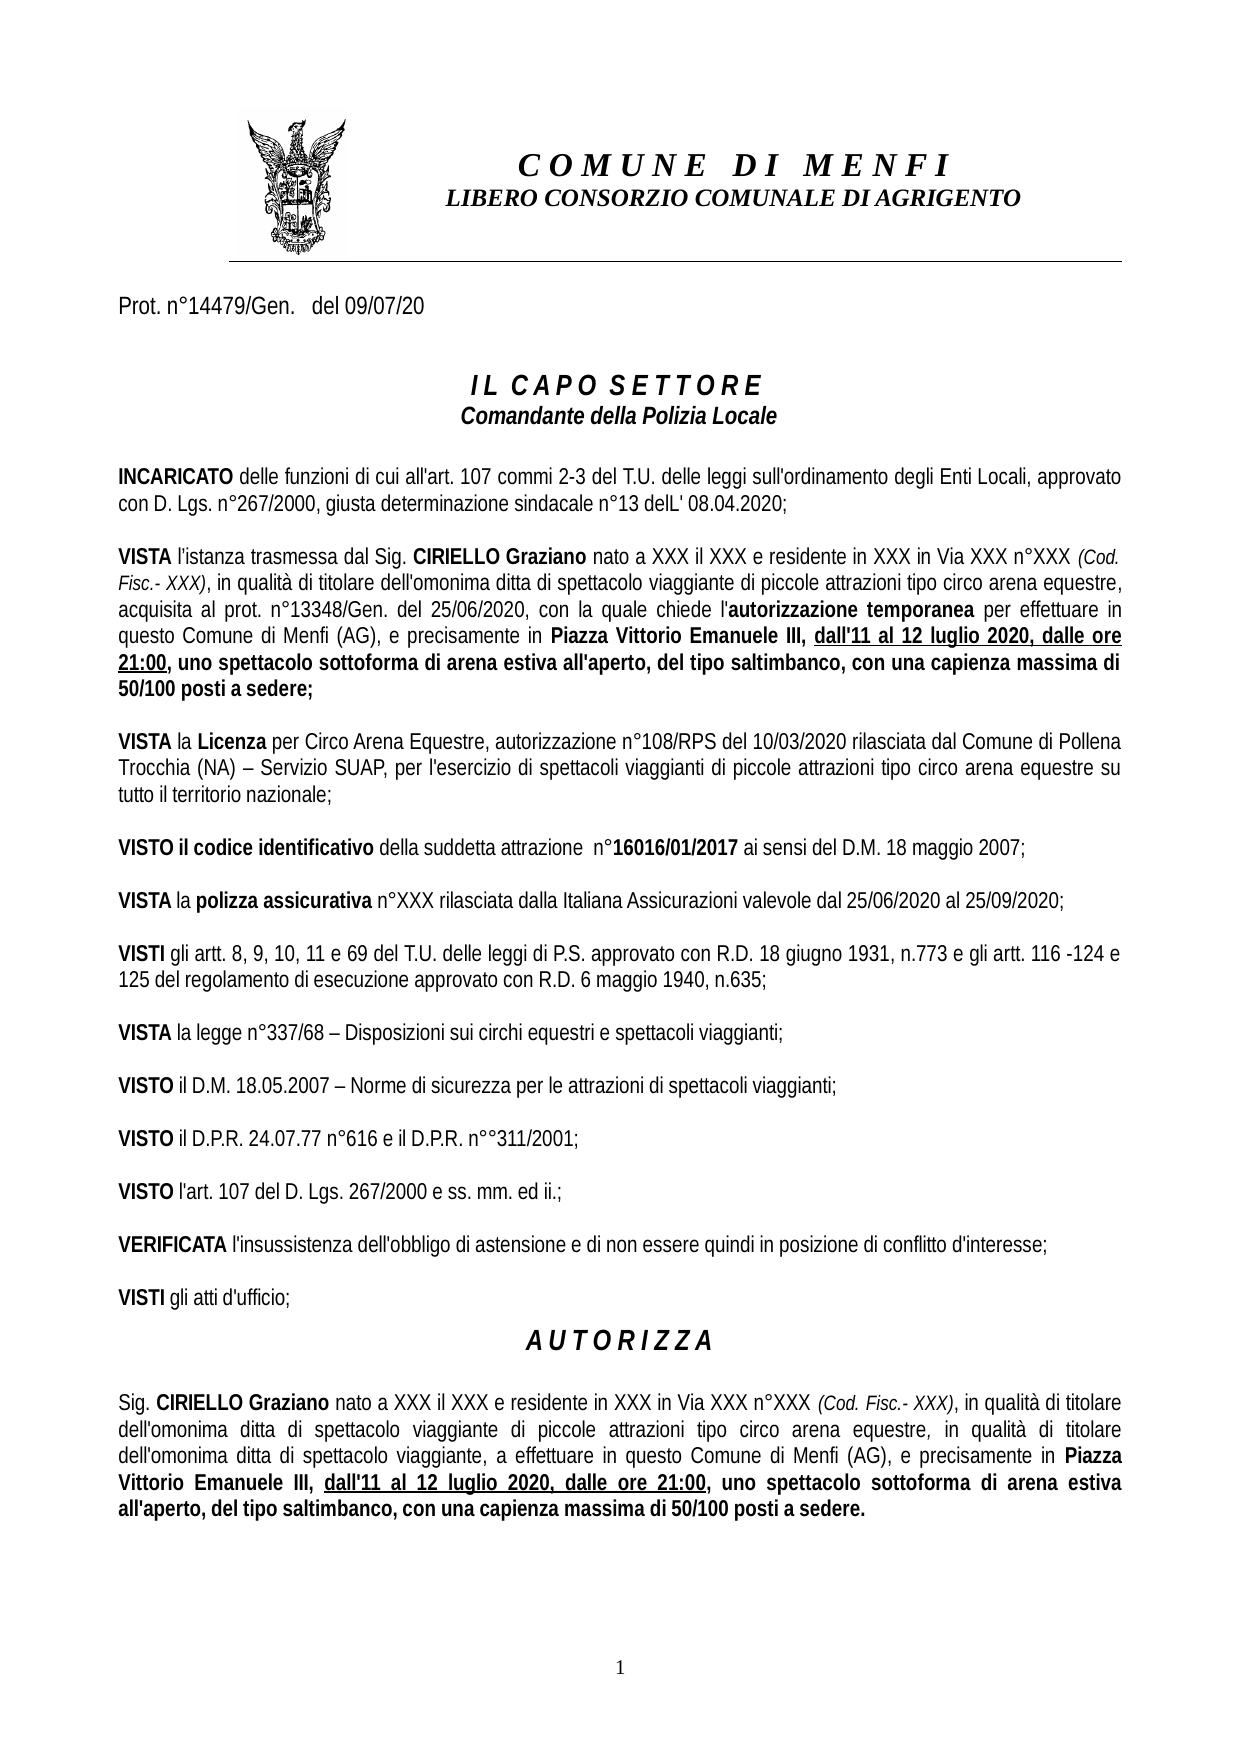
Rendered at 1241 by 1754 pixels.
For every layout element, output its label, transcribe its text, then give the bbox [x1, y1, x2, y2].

text INCARICATO delle funzioni di cui all'art. 107 commi 2-3 del T.U. delle leggi sull'ordinamento degli Enti Locali, approvato con D. Lgs. n°267/2000, giusta determinazione sindacale n°13 delL' 08.04.2020; [118, 463, 1122, 516]
text VISTI gli artt. 8, 9, 10, 11 e 69 del T.U. delle leggi di P.S. approvato con R.D. 18 giugno 1931, n.773 e gli artt. 116 -124 e 125 del regolamento di esecuzione approvato con R.D. 6 maggio 1940, n.635; [118, 939, 1122, 992]
text Comandante della Polizia Locale [118, 401, 1122, 430]
text VERIFICATA l'insussistenza dell'obbligo di astensione e di non essere quindi in posizione di conflitto d'interesse; [118, 1231, 1122, 1257]
subtitle Prot. n°14479/Gen. del 09/07/20 [118, 291, 1122, 320]
text VISTA l’istanza trasmessa dal Sig. CIRIELLO Graziano nato a XXX il XXX e residente in XXX in Via XXX n°XXX (Cod. Fisc.- XXX), in qualità di titolare dell'omonima ditta di spettacolo viaggiante di piccole attrazioni tipo circo arena equestre, acquisita al prot. n°13348/Gen. del 25/06/2020, con la quale chiede l'autorizzazione temporanea per effettuare in questo Comune di Menfi (AG), e precisamente in Piazza Vittorio Emanuele III, dall'11 al 12 luglio 2020, dalle ore 21:00, uno spettacolo sottoforma di arena estiva all'aperto, del tipo saltimbanco, con una capienza massima di 50/100 posti a sedere; [118, 543, 1122, 701]
text VISTA la polizza assicurativa n°XXX rilasciata dalla Italiana Assicurazioni valevole dal 25/06/2020 al 25/09/2020; [118, 887, 1122, 913]
text VISTO il codice identificativo della suddetta attrazione n°16016/01/2017 ai sensi del D.M. 18 maggio 2007; [118, 834, 1122, 860]
text I L C A P O S E T T O R E [118, 368, 1122, 401]
subtitle A U T O R I Z Z A [118, 1323, 1122, 1356]
text VISTA la Licenza per Circo Arena Equestre, autorizzazione n°108/RPS del 10/03/2020 rilasciata dal Comune di Pollena Trocchia (NA) – Servizio SUAP, per l'esercizio di spettacoli viaggianti di piccole attrazioni tipo circo arena equestre su tutto il territorio nazionale; [118, 728, 1122, 807]
text VISTI gli atti d'ufficio; [118, 1283, 1122, 1310]
text VISTA la legge n°337/68 – Disposizioni sui circhi equestri e spettacoli viaggianti; [118, 1019, 1122, 1045]
text VISTO l'art. 107 del D. Lgs. 267/2000 e ss. mm. ed ii.; [118, 1178, 1122, 1204]
table_header [229, 106, 347, 261]
text VISTO il D.M. 18.05.2007 – Norme di sicurezza per le attrazioni di spettacoli viaggianti; [118, 1072, 1122, 1098]
text Sig. CIRIELLO Graziano nato a XXX il XXX e residente in XXX in Via XXX n°XXX (Cod. Fisc.- XXX), in qualità di titolare dell'omonima ditta di spettacolo viaggiante di piccole attrazioni tipo circo arena equestre, in qualità di titolare dell'omonima ditta di spettacolo viaggiante, a effettuare in questo Comune di Menfi (AG), e precisamente in Piazza Vittorio Emanuele III, dall'11 al 12 luglio 2020, dalle ore 21:00, uno spettacolo sottoforma di arena estiva all'aperto, del tipo saltimbanco, con una capienza massima di 50/100 posti a sedere. [118, 1389, 1122, 1521]
text VISTO il D.P.R. 24.07.77 n°616 e il D.P.R. n°°311/2001; [118, 1125, 1122, 1151]
table_header C O M U N E D I M E N F I LIBERO CONSORZIO COMUNALE DI AGRIGENTO [347, 106, 1122, 261]
